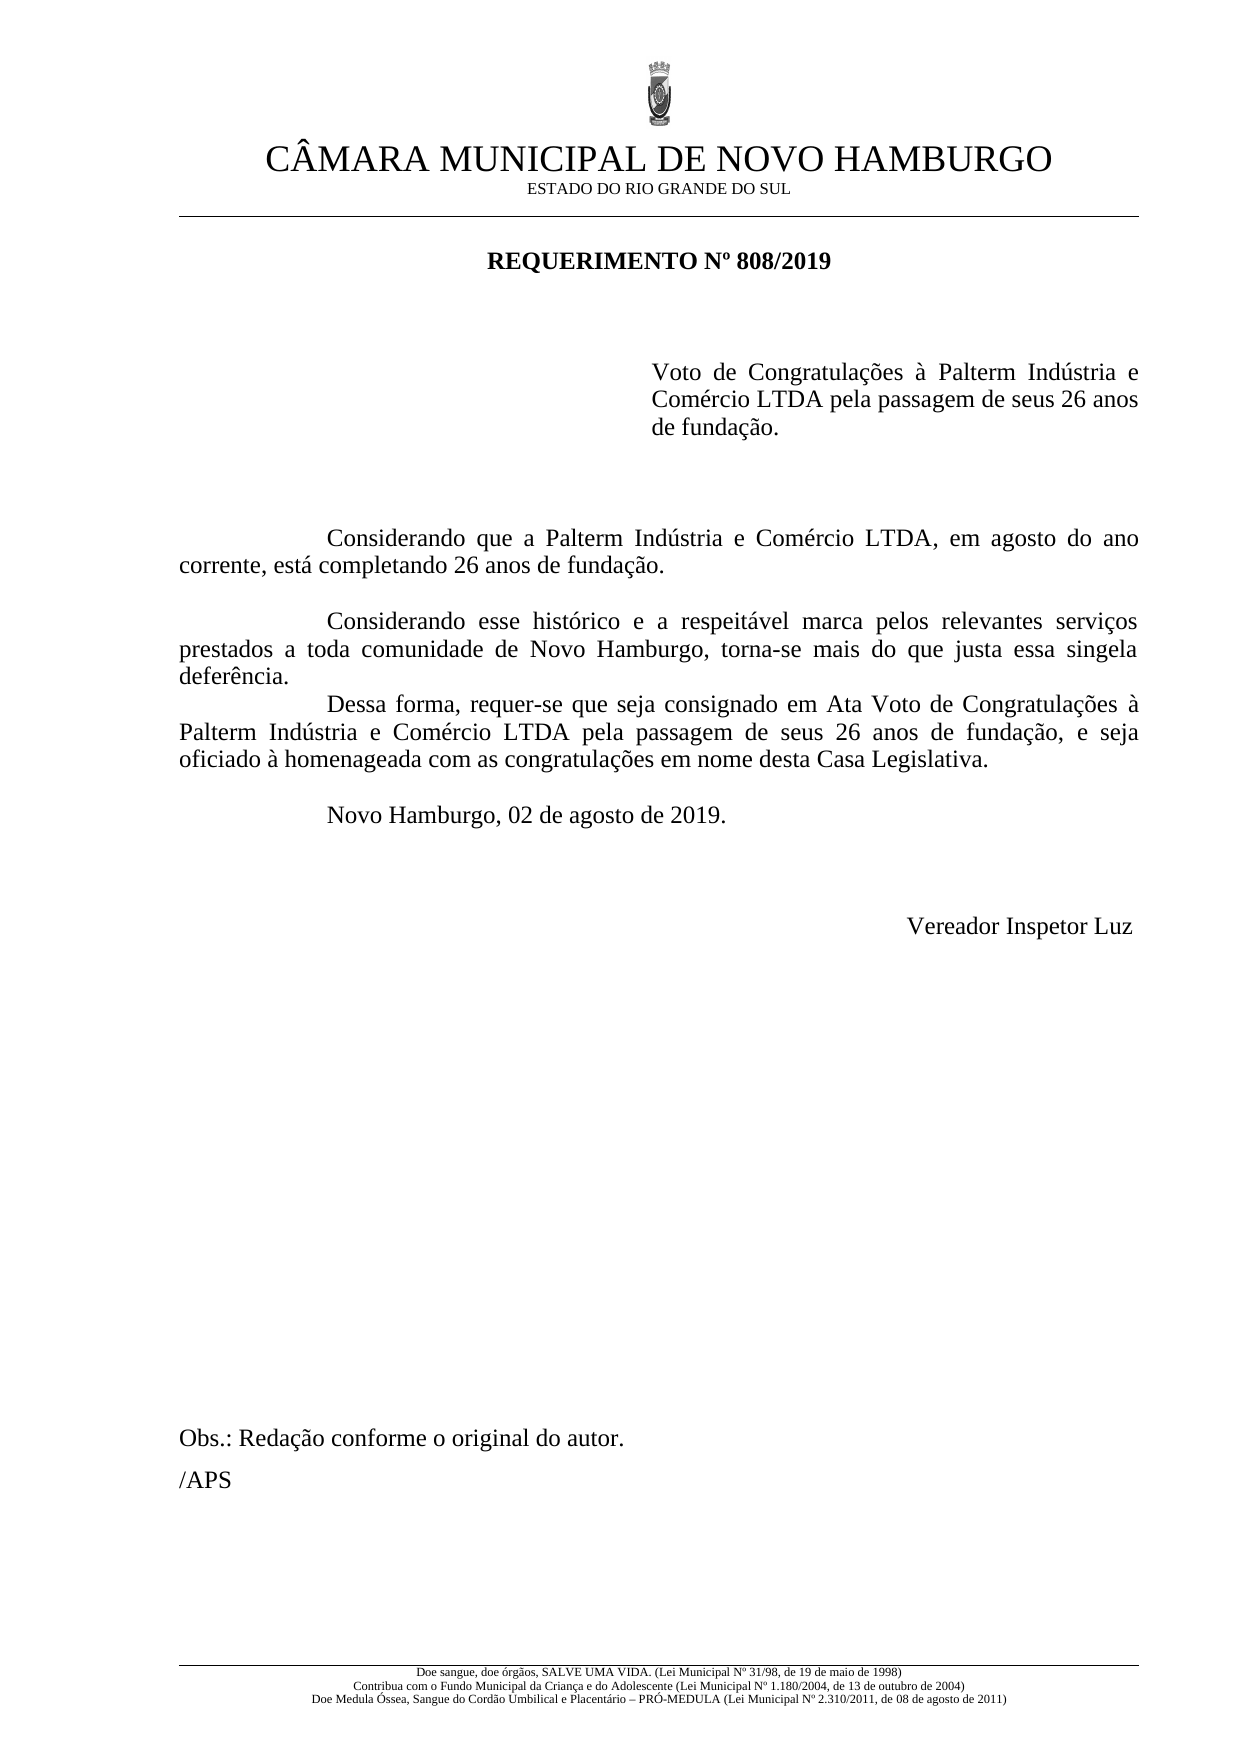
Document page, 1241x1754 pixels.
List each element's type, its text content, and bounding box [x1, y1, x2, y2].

text REQUERIMENTO Nº 808/2019 [179, 247, 1139, 274]
text Voto de Congratulações à Palterm Indústria e Comércio LTDA pela passagem de seus 26 anos de fundação. [651, 358, 1139, 441]
text Vereador Inspetor Luz [179, 912, 1139, 939]
text Considerando que a Palterm Indústria e Comércio LTDA, em agosto do ano corrente, está completando 26 anos de fundação. [179, 524, 1139, 579]
text Considerando esse histórico e a respeitável marca pelos relevantes serviços prestados a toda comunidade de Novo Hamburgo, torna-se mais do que justa essa singela deferência. [179, 607, 1139, 690]
text Novo Hamburgo, 02 de agosto de 2019. [179, 801, 1139, 829]
text Dessa forma, requer-se que seja consignado em Ata Voto de Congratulações à Palterm Indústria e Comércio LTDA pela passagem de seus 26 anos de fundação, e seja oficiado à homenageada com as congratulações em nome desta Casa Legislativa. [179, 690, 1139, 773]
text Obs.: Redação conforme o original do autor. [179, 1424, 1139, 1452]
text /APS [179, 1466, 1139, 1494]
